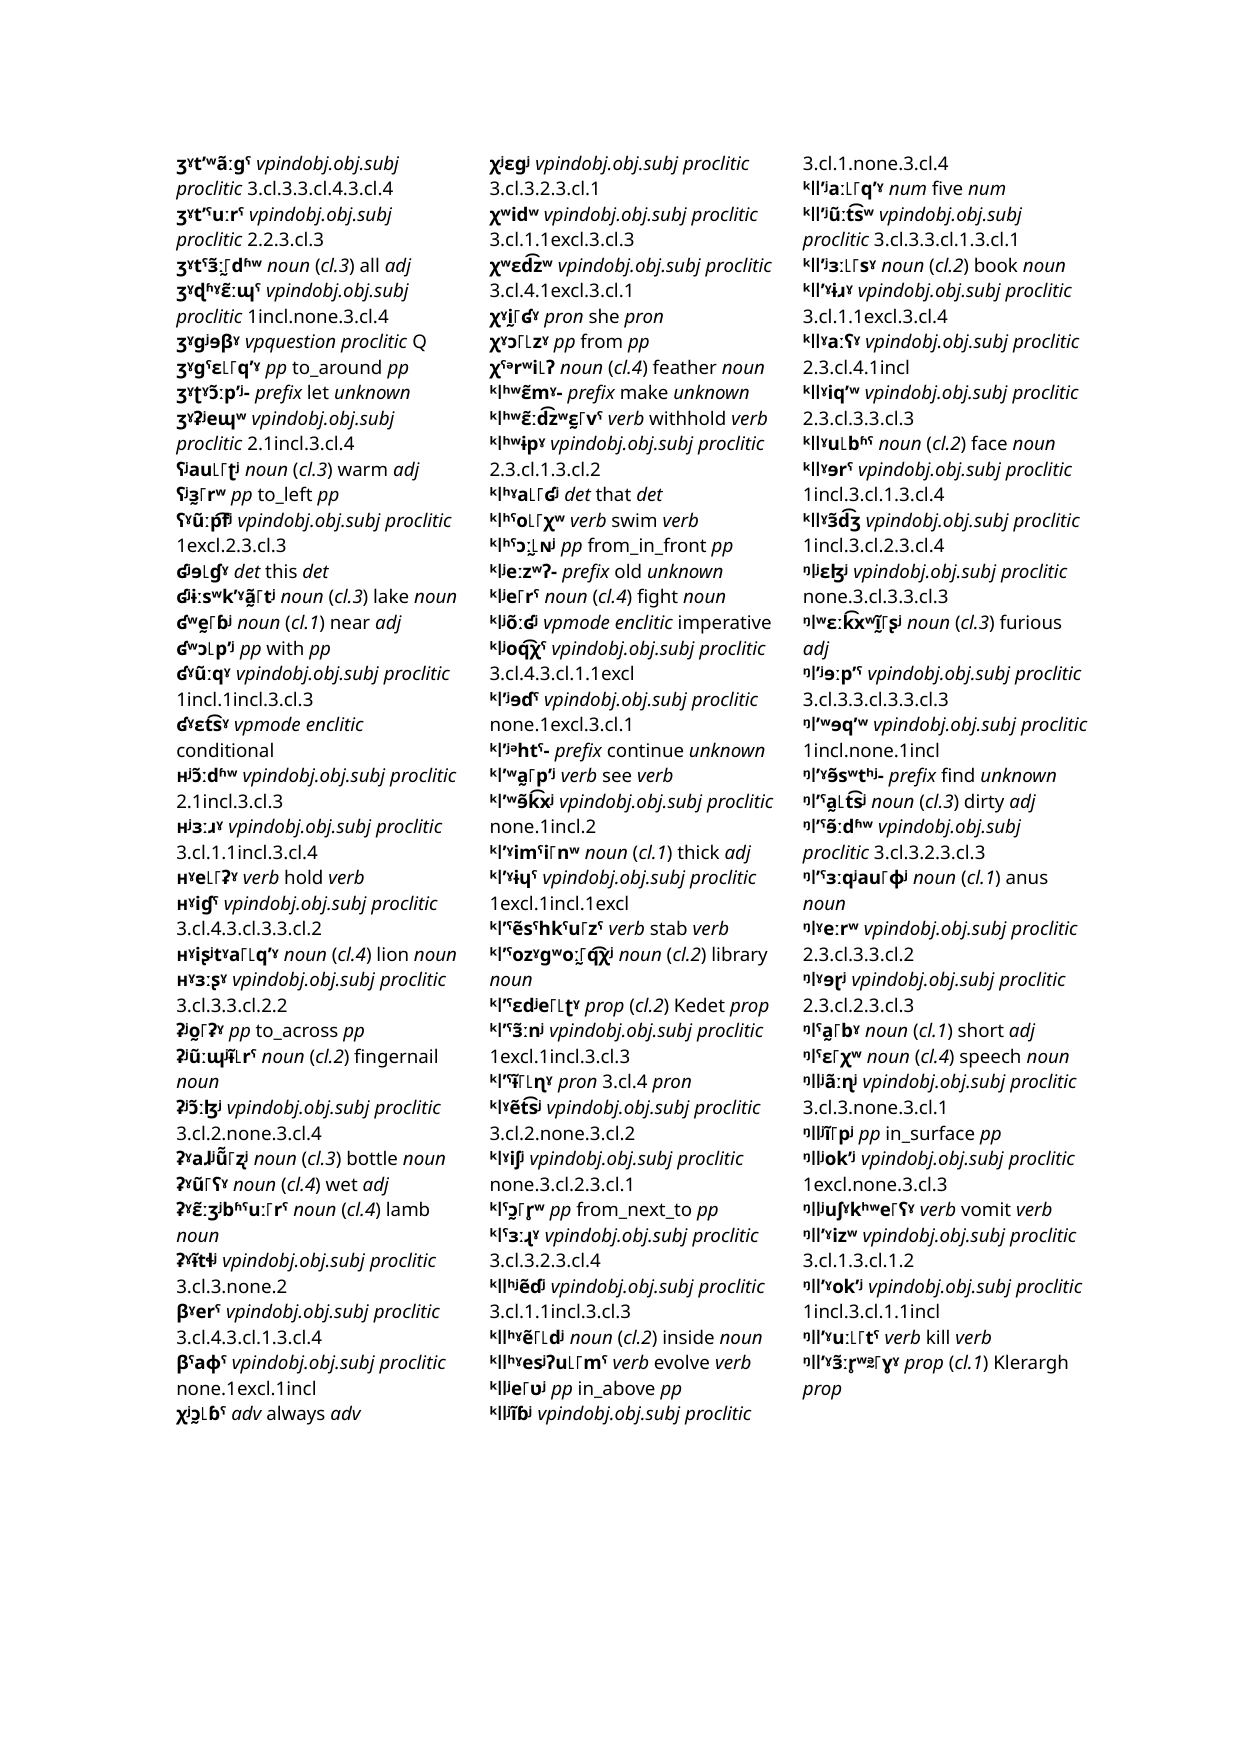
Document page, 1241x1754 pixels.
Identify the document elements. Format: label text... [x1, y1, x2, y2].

text ʛʷḛ꜒ɓʲ noun (cl.1) near adj [176, 609, 463, 635]
text ᵏǀʼʲᵊhtˤ- prefix continue unknown [489, 737, 777, 762]
text ᵑǀʲɛɮʲ vpindobj.obj.subj proclitic none.3.cl.3.3.cl.3 [803, 558, 1090, 609]
text χʲɔ̰꜖ɓˤ adv always adv [176, 1401, 463, 1426]
text ᵏǀʼʷɘ̃k͡xʲ vpindobj.obj.subj proclitic none.1incl.2 [489, 788, 777, 839]
text ʕʲau꜖꜒ʈʲ noun (cl.3) warm adj [176, 456, 463, 482]
text ᵏǀʰˠa꜖꜒ʛʲ det that det [489, 482, 777, 507]
text ʕʲɜ̰꜒rʷ pp to_left pp [176, 482, 463, 507]
text ʛˠũːqˠ vpindobj.obj.subj proclitic 1incl.1incl.3.cl.3 [176, 660, 463, 711]
text ᵏǁˠaːʕˠ vpindobj.obj.subj proclitic 2.3.cl.4.1incl [803, 329, 1090, 380]
text ᵏǀʼˤɛdʲe꜒꜖ʈˠ prop (cl.2) Kedet prop [489, 992, 777, 1018]
text ᵏǀʰʷɨpˠ vpindobj.obj.subj proclitic 2.3.cl.1.3.cl.2 [489, 431, 777, 482]
text ᵏǀʼʲɘɗˤ vpindobj.obj.subj proclitic none.1excl.3.cl.1 [489, 686, 777, 737]
text ᵏǀʼˤɜ̃ːnʲ vpindobj.obj.subj proclitic 1excl.1incl.3.cl.3 [489, 1018, 777, 1069]
text ᵏǀʼˤɨ̃꜒꜖ɳˠ pron 3.cl.4 pron [489, 1069, 777, 1094]
text ᵏǁˠɘrˤ vpindobj.obj.subj proclitic 1incl.3.cl.1.3.cl.4 [803, 456, 1090, 507]
text ᵑǁʲuʃˠkʰʷe꜒ʕˠ verb vomit verb [803, 1196, 1090, 1222]
text ᵑǁʼˠɜ̃ːr̥ʷᵊ̰꜒ɣˠ prop (cl.1) Klerargh prop [803, 1349, 1090, 1401]
text ʜˠe꜖꜒ʡˠ verb hold verb [176, 864, 463, 890]
text ʒˠtˤɜ̃ː̰꜒dʱʷ noun (cl.3) all adj [176, 252, 463, 278]
text ᵑǁʼˠokʼʲ vpindobj.obj.subj proclitic 1incl.3.cl.1.1incl [803, 1273, 1090, 1324]
text ʡʲũːɰʲɨ̃꜖rˤ noun (cl.2) fingernail noun [176, 1043, 463, 1094]
text ᵑǁʲĩ꜒pʲ pp in_surface pp [803, 1120, 1090, 1145]
text ᵏǀʰˤɔː̰꜖ɴʲ pp from_in_front pp [489, 533, 777, 558]
text ᵑǀˤɛ꜒χʷ noun (cl.4) speech noun [803, 1043, 1090, 1069]
text ᵑǀˠeːrʷ vpindobj.obj.subj proclitic 2.3.cl.3.3.cl.2 [803, 916, 1090, 967]
text ʒˠɖʱˠɛ̃ːɰˤ vpindobj.obj.subj proclitic 1incl.none.3.cl.4 [176, 278, 463, 329]
text ᵑǁʼˠizʷ vpindobj.obj.subj proclitic 3.cl.1.3.cl.1.2 [803, 1222, 1090, 1273]
text ᵏǁˠu꜖bʱˤ noun (cl.2) face noun [803, 431, 1090, 456]
text ᵏǀʰʷɛ̃ːd͡zʷɛ̰꜒vˤ verb withhold verb [489, 405, 777, 431]
text χʷɛd͡zʷ vpindobj.obj.subj proclitic 3.cl.4.1excl.3.cl.1 [489, 252, 777, 303]
text ʡˠṵ꜒ʕˠ noun (cl.4) wet adj [176, 1171, 463, 1196]
text ᵑǀʼˠɘ̃sʷtʰʲ- prefix find unknown [803, 762, 1090, 788]
text βˠerˤ vpindobj.obj.subj proclitic 3.cl.4.3.cl.1.3.cl.4 [176, 1298, 463, 1349]
text ᵏǀʲeːzʷʔ- prefix old unknown [489, 558, 777, 584]
text ᵏǁˠiqʼʷ vpindobj.obj.subj proclitic 2.3.cl.3.3.cl.3 [803, 380, 1090, 431]
text βˤaɸˤ vpindobj.obj.subj proclitic none.1excl.1incl [176, 1349, 463, 1401]
text ᵏǀˤɜːɻˠ vpindobj.obj.subj proclitic 3.cl.3.2.3.cl.4 [489, 1222, 777, 1273]
text ᵑǁʲokʼʲ vpindobj.obj.subj proclitic 1excl.none.3.cl.3 [803, 1145, 1090, 1196]
text ᵏǁʼʲũːt͡sʷ vpindobj.obj.subj proclitic 3.cl.3.3.cl.1.3.cl.1 [803, 201, 1090, 252]
text ᵏǀʲõːʛʲ vpmode enclitic imperative [489, 609, 777, 635]
text ʛʲɨːsʷkʼˠã̰꜒tʲ noun (cl.3) lake noun [176, 584, 463, 609]
text ᵏǁʰʲẽɗʲ vpindobj.obj.subj proclitic 3.cl.1.1incl.3.cl.3 [489, 1273, 777, 1324]
text ᵏǀˤɔ̰꜒r̥ʷ pp from_next_to pp [489, 1196, 777, 1222]
text ᵏǀʰˤo꜖꜒χʷ verb swim verb [489, 507, 777, 533]
text ᵑǀʼˤa̰꜖t͡sʲ noun (cl.3) dirty adj [803, 788, 1090, 813]
text ᵑǀʼʷɘqʼʷ vpindobj.obj.subj proclitic 1incl.none.1incl [803, 711, 1090, 762]
text ᵑǀʼʲɘːpʼˤ vpindobj.obj.subj proclitic 3.cl.3.3.cl.3.3.cl.3 [803, 660, 1090, 711]
text ᵏǁʰˠesʲʔu꜖꜒mˤ verb evolve verb [489, 1349, 777, 1375]
text χˠḭ꜒ʛˠ pron she pron [489, 303, 777, 329]
text ʡʲɔ̃ːɮʲ vpindobj.obj.subj proclitic 3.cl.2.none.3.cl.4 [176, 1094, 463, 1145]
text ᵏǁˠɜ̃d͡ʒ vpindobj.obj.subj proclitic 1incl.3.cl.2.3.cl.4 [803, 507, 1090, 558]
text ᵏǀʼˤẽsˤhkˤu꜒zˤ verb stab verb [489, 916, 777, 941]
text χˤᵊrʷi꜖ʔ noun (cl.4) feather noun [489, 354, 777, 380]
text ᵏǁʼʲaː꜖꜒qʼˠ num five num [803, 176, 1090, 201]
text ᵏǁʰˠẽ꜒꜖dʲ noun (cl.2) inside noun [489, 1324, 777, 1349]
text ᵏǀʼʷa̰꜒pʼʲ verb see verb [489, 762, 777, 788]
text ᵏǀʼˠimˤi꜒nʷ noun (cl.1) thick adj [489, 839, 777, 864]
text ʒˠɡʲɘβˠ vpquestion proclitic Q [176, 329, 463, 354]
text χˠɔ꜒꜖zˠ pp from pp [489, 329, 777, 354]
text ᵏǁʲĩɓʲ vpindobj.obj.subj proclitic [489, 1401, 777, 1426]
text ᵑǀʷɛːk͡xʷḭ̃꜒ʂʲ noun (cl.3) furious adj [803, 609, 1090, 660]
text ʜʲɔ̃ːdʱʷ vpindobj.obj.subj proclitic 2.1incl.3.cl.3 [176, 762, 463, 813]
text ᵏǁʼʲɜː꜖꜒sˠ noun (cl.2) book noun [803, 252, 1090, 278]
text ᵑǀʼˤɘ̃ːdʱʷ vpindobj.obj.subj proclitic 3.cl.3.2.3.cl.3 [803, 813, 1090, 864]
text ʒˠtʼˤuːrˤ vpindobj.obj.subj proclitic 2.2.3.cl.3 [176, 201, 463, 252]
text ᵏǀʼˠɨɥˤ vpindobj.obj.subj proclitic 1excl.1incl.1excl [489, 864, 777, 916]
text χʲɛɡʲ vpindobj.obj.subj proclitic 3.cl.3.2.3.cl.1 [489, 150, 777, 201]
text ᵏǀˠẽt͡sʲ vpindobj.obj.subj proclitic 3.cl.2.none.3.cl.2 [489, 1094, 777, 1145]
text ᵑǀˤa̰꜒bˠ noun (cl.1) short adj [803, 1018, 1090, 1043]
text ᵏǁʼˠɨɹˠ vpindobj.obj.subj proclitic 3.cl.1.1excl.3.cl.4 [803, 278, 1090, 329]
text ʛˠɛt͡sˠ vpmode enclitic conditional [176, 711, 463, 762]
text ʜˠɜːʂˠ vpindobj.obj.subj proclitic 3.cl.3.3.cl.2.2 [176, 967, 463, 1018]
text ʜʲɜːɹˠ vpindobj.obj.subj proclitic 3.cl.1.1incl.3.cl.4 [176, 813, 463, 864]
text ᵑǀʼˤɜːqʲau꜒ɸʲ noun (cl.1) anus noun [803, 864, 1090, 916]
text ᵏǀʲe꜒rˤ noun (cl.4) fight noun [489, 584, 777, 609]
text ʜˠiʂʲtˠa꜒꜖qʼˠ noun (cl.4) lion noun [176, 941, 463, 967]
text ʜˠiɠˤ vpindobj.obj.subj proclitic 3.cl.4.3.cl.3.3.cl.2 [176, 890, 463, 941]
text ʒˠtʼʷãːɡˤ vpindobj.obj.subj proclitic 3.cl.3.3.cl.4.3.cl.4 [176, 150, 463, 201]
text ʕˠũːp͡fʲ vpindobj.obj.subj proclitic 1excl.2.3.cl.3 [176, 507, 463, 558]
text χʷidʷ vpindobj.obj.subj proclitic 3.cl.1.1excl.3.cl.3 [489, 201, 777, 252]
text ᵏǀʰʷɛ̃mˠ- prefix make unknown [489, 380, 777, 405]
text ʡʲo̰꜒ʡˠ pp to_across pp [176, 1018, 463, 1043]
text ʒˠɡˤɛ꜖꜒qʼˠ pp to_around pp [176, 354, 463, 380]
text ᵑǁʼˠuː꜖꜒tˤ verb kill verb [803, 1324, 1090, 1349]
text ʒˠʈˠɔ̃ːpʼʲ- prefix let unknown [176, 380, 463, 405]
text ʡˠaɺʲṵ̃꜒ʐʲ noun (cl.3) bottle noun [176, 1145, 463, 1171]
text ᵑǁʲãːɳʲ vpindobj.obj.subj proclitic 3.cl.3.none.3.cl.1 [803, 1069, 1090, 1120]
text ʛʲɘ꜖ɠˠ det this det [176, 558, 463, 584]
text ᵏǀˠiʃʲ vpindobj.obj.subj proclitic none.3.cl.2.3.cl.1 [489, 1145, 777, 1196]
text ʛʷɔ꜖pʼʲ pp with pp [176, 635, 463, 660]
text 3.cl.1.none.3.cl.4 [803, 150, 1090, 176]
text ᵏǀʼˤozˠɡʷoː̰꜒q͡χʲ noun (cl.2) library noun [489, 941, 777, 992]
text ᵑǀˠɘɽʲ vpindobj.obj.subj proclitic 2.3.cl.2.3.cl.3 [803, 967, 1090, 1018]
text ʒˠʡʲeɰʷ vpindobj.obj.subj proclitic 2.1incl.3.cl.4 [176, 405, 463, 456]
text ʡˠɨ̃tɬʲ vpindobj.obj.subj proclitic 3.cl.3.none.2 [176, 1247, 463, 1298]
text ʡˠɛ̃ːʒʲbʱˤuː꜒rˤ noun (cl.4) lamb noun [176, 1196, 463, 1247]
text ᵏǀʲoq͡χˤ vpindobj.obj.subj proclitic 3.cl.4.3.cl.1.1excl [489, 635, 777, 686]
text ᵏǁʲe꜒ʋʲ pp in_above pp [489, 1375, 777, 1401]
